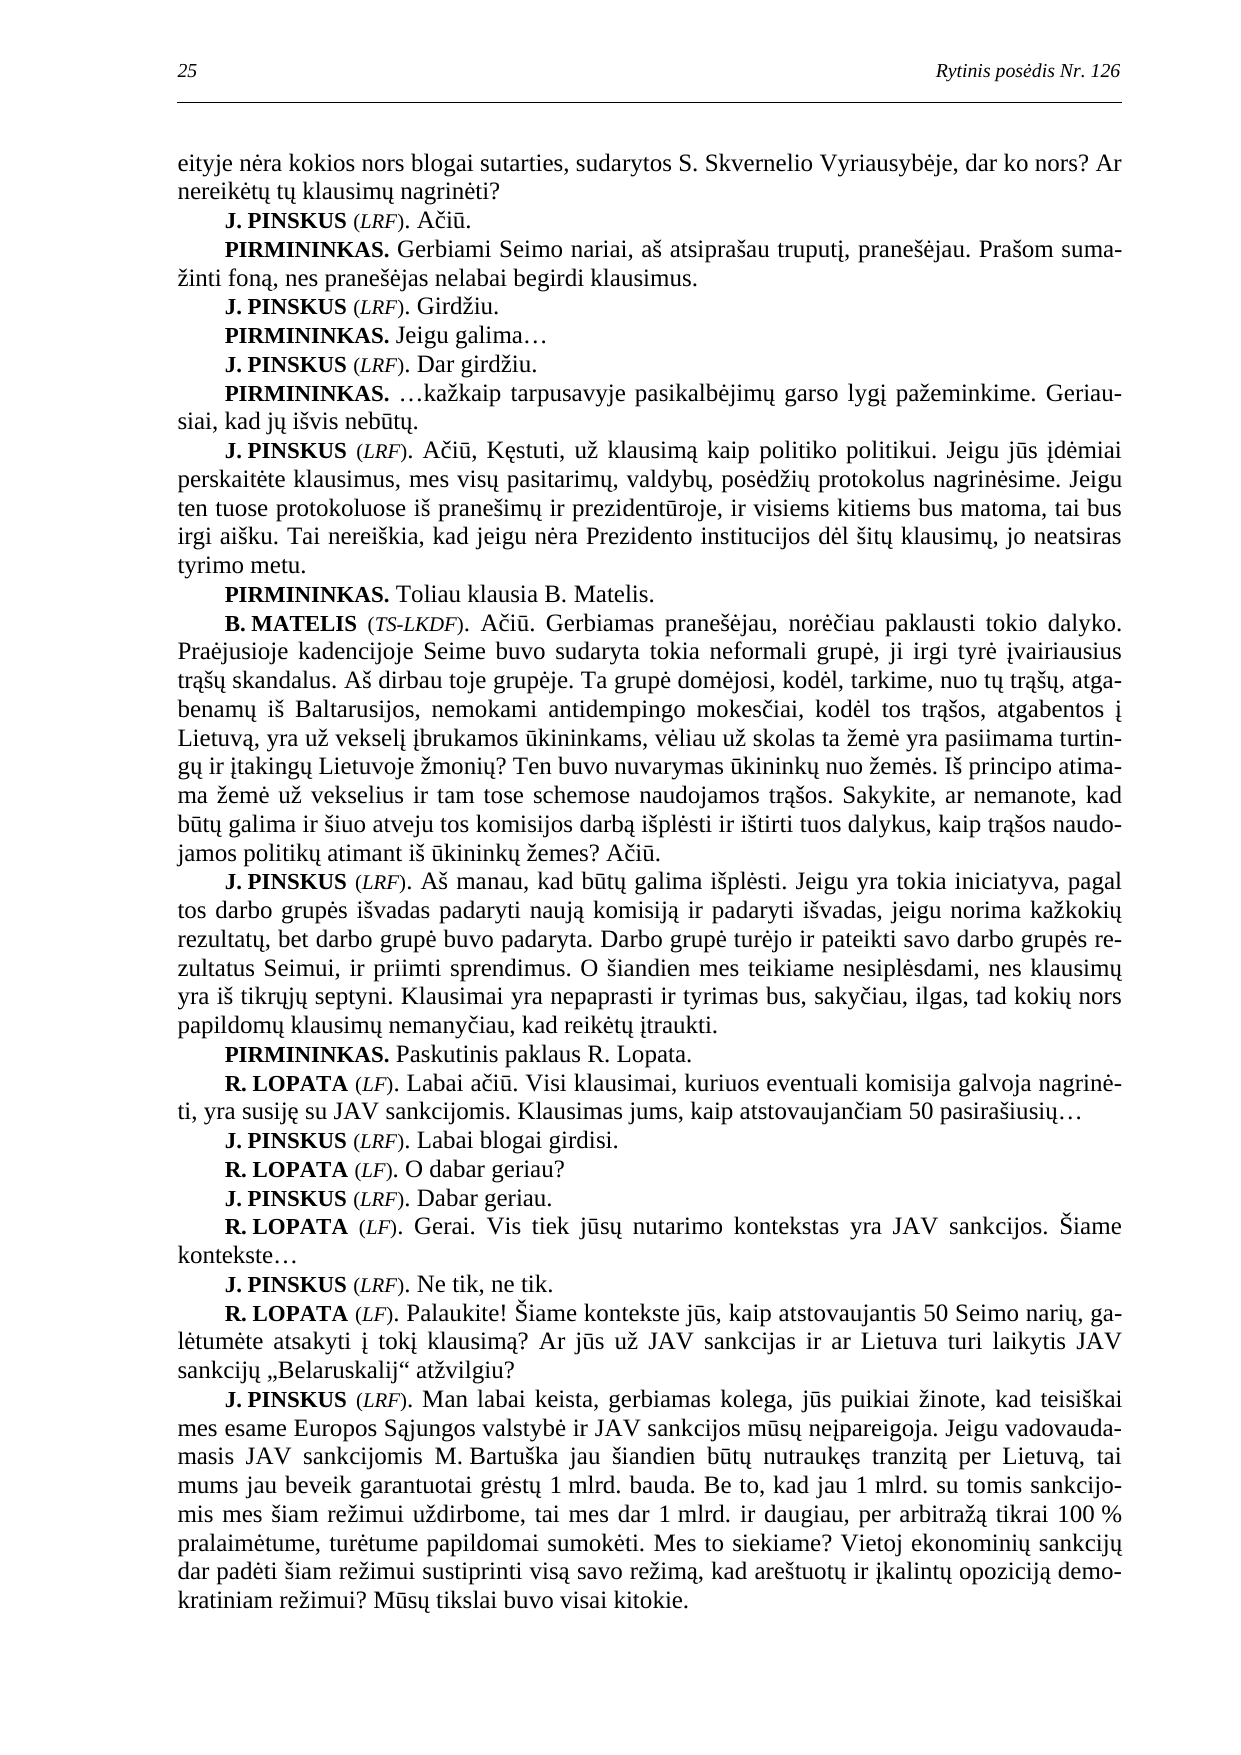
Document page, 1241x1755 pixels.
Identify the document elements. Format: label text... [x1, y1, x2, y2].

text J. PINSKUS (LRF). Da­bar ge­riau. [177, 1183, 1122, 1211]
text B. MATELIS (TS-LKDF). Ačiū. Ger­bia­mas pra­ne­šė­jau, no­rė­čiau pa­klaus­ti to­kio da­ly­ko. Pra­ėju­sio­je ka­den­ci­jo­je Sei­me bu­vo su­da­ry­ta to­kia ne­for­ma­li gru­pė, ji ir­gi ty­rė įvai­riau­sius trą­šų skan­da­lus. Aš dir­bau to­je gru­pė­je. Ta gru­pė do­mė­jo­si, ko­dėl, tar­kime, nuo tų trą­šų, at­ga­be­na­mų iš Bal­ta­ru­si­jos, ne­mo­ka­mi an­ti­dem­pin­go mo­kes­čiai, ko­dėl tos trą­šos, at­ga­ben­tos į Lie­tu­vą, yra už vek­se­lį įbru­ka­mos ūki­nin­kams, vė­liau už sko­las ta že­mė yra pa­si­i­ma­ma tur­tin­gų ir įta­kin­gų Lie­tu­vo­je žmo­nių? Ten bu­vo nu­va­ry­mas ūki­nin­kų nuo že­mės. Iš prin­ci­po at­ima­ma že­mė už vek­se­lius ir tam to­se sche­mo­se nau­do­ja­mos trą­šos. Sa­ky­ki­te, ar ne­ma­no­te, kad bū­tų ga­li­ma ir šiuo at­ve­ju tos ko­mi­si­jos dar­bą iš­plės­ti ir iš­tir­ti tuos da­ly­kus, kaip trą­šos nau­do­ja­mos po­li­ti­kų at­imant iš ūki­nin­kų že­mes? Ačiū. [177, 608, 1122, 866]
text PIRMININKAS. Ger­bia­mi Sei­mo na­riai, aš at­si­pra­šau tru­pu­tį, pra­ne­šė­jau. Pra­šom su­ma­žin­ti fo­ną, nes pra­ne­šė­jas ne­la­bai be­gir­di klau­si­mus. [177, 234, 1122, 291]
text PIRMININKAS. Jei­gu ga­li­ma… [177, 320, 1122, 349]
text J. PINSKUS (LRF). Ačiū, Kęs­tu­ti, už klau­si­mą kaip po­li­ti­ko po­li­ti­kui. Jei­gu jūs įdė­miai per­skai­tė­te klau­si­mus, mes vi­sų pa­si­ta­ri­mų, val­dy­bų, po­sė­džių pro­to­ko­lus nag­ri­nė­si­me. Jei­gu ten tuo­se pro­to­ko­luo­se iš pra­ne­ši­mų ir pre­zi­den­tū­ro­je, ir vi­siems ki­tiems bus ma­to­ma, tai bus ir­gi aiš­ku. Tai ne­reiš­kia, kad jei­gu nė­ra Pre­zi­den­to ins­ti­tu­ci­jos dėl ši­tų klau­si­mų, jo ne­at­si­ras ty­ri­mo me­tu. [177, 435, 1122, 579]
text J. PINSKUS (LRF). Aš ma­nau, kad bū­tų ga­li­ma iš­plės­ti. Jei­gu yra to­kia ini­cia­ty­va, pa­gal tos dar­bo gru­pės iš­va­das pa­da­ry­ti nau­ją ko­mi­si­ją ir pa­da­ry­ti iš­va­das, jei­gu no­ri­ma kaž­ko­kių re­zul­ta­tų, bet dar­bo gru­pė bu­vo pa­da­ry­ta. Dar­bo gru­pė tu­rė­jo ir pa­teik­ti sa­vo dar­bo gru­pės re­zul­ta­tus Sei­mui, ir pri­im­ti spren­di­mus. O šian­dien mes tei­kia­me ne­si­plės­da­mi, nes klau­si­mų yra iš tik­rų­jų sep­ty­ni. Klau­si­mai yra ne­pa­pras­ti ir ty­ri­mas bus, sa­ky­čiau, il­gas, tad ko­kių nors pa­pil­do­mų klau­si­mų ne­ma­ny­čiau, kad rei­kė­tų įtrauk­ti. [177, 866, 1122, 1039]
text J. PINSKUS (LRF). Dar gir­džiu. [177, 349, 1122, 378]
text R. LOPATA (LF). Ge­rai. Vis tiek jū­sų nu­ta­ri­mo kon­teks­tas yra JAV sank­ci­jos. Šia­me kon­teks­te… [177, 1211, 1122, 1269]
text J. PINSKUS (LRF). La­bai blo­gai gir­di­si. [177, 1125, 1122, 1154]
text J. PINSKUS (LRF). Ne tik, ne tik. [177, 1269, 1122, 1298]
text R. LOPATA (LF). La­bai ačiū. Vi­si klau­si­mai, ku­riuos even­tu­a­li ko­mi­si­ja gal­vo­ja nag­ri­nė­ti, yra su­si­ję su JAV sank­ci­jo­mis. Klau­si­mas jums, kaip at­sto­vau­jan­čiam 50 pa­si­ra­šiu­sių… [177, 1068, 1122, 1125]
text J. PINSKUS (LRF). Ačiū. [177, 205, 1122, 234]
text R. LOPATA (LF). O da­bar ge­riau? [177, 1154, 1122, 1183]
text PIRMININKAS. To­liau klau­sia B. Ma­te­lis. [177, 579, 1122, 608]
text J. PINSKUS (LRF). Man la­bai keis­ta, ger­bia­mas ko­le­ga, jūs pui­kiai ži­no­te, kad tei­siš­kai mes esa­me Eu­ro­pos Są­jun­gos vals­ty­bė ir JAV sank­ci­jos mū­sų ne­įpa­rei­go­ja. Jei­gu va­do­vau­da­ma­sis JAV sank­ci­jo­mis M. Bar­tuš­ka jau šian­dien bū­tų nu­trau­kęs tran­zi­tą per Lie­tu­vą, tai mums jau be­veik ga­ran­tuo­tai grės­tų 1 mlrd. bau­da. Be to, kad jau 1 mlrd. su to­mis sank­ci­jo­mis mes šiam re­ži­mui už­dir­bo­me, tai mes dar 1 mlrd. ir dau­giau, per ar­bit­ra­žą tik­rai 100 % pra­lai­mė­tu­me, tu­rė­tu­me pa­pil­do­mai su­mo­kė­ti. Mes to sie­kia­me? Vie­toj eko­no­mi­nių sank­ci­jų dar pa­dė­ti šiam re­ži­mui su­stip­rin­ti vi­są sa­vo re­ži­mą, kad areš­tuo­tų ir įka­lin­tų opo­zi­ci­ją de­mo­kra­tiniam re­ži­mui? Mū­sų tiks­lai bu­vo vi­sai ki­to­kie. [177, 1384, 1122, 1614]
text PIRMININKAS. Pas­ku­ti­nis pa­klaus R. Lo­pa­ta. [177, 1039, 1122, 1068]
text PIRMININKAS. …kaž­kaip tar­pu­sa­vy­je pa­si­kal­bė­ji­mų gar­so ly­gį pa­že­min­ki­me. Ge­riau­siai, kad jų iš­vis ne­bū­tų. [177, 378, 1122, 435]
text J. PINSKUS (LRF). Gir­džiu. [177, 291, 1122, 320]
text ei­ty­je nė­ra ko­kios nors blo­gai su­tar­ties, su­da­ry­tos S. Skver­ne­lio Vy­riau­sy­bė­je, dar ko nors? Ar ne­rei­kė­tų tų klau­si­mų nag­ri­nė­ti? [177, 148, 1122, 205]
text R. LOPATA (LF). Pa­lau­ki­te! Šia­me kon­teks­te jūs, kaip at­sto­vau­jan­tis 50 Sei­mo na­rių, ga­lė­tu­mė­te at­sa­ky­ti į to­kį klau­si­mą? Ar jūs už JAV sank­ci­jas ir ar Lie­tu­va tu­ri lai­ky­tis JAV sank­ci­jų „Be­la­rus­ka­lij“ at­žvil­giu? [177, 1298, 1122, 1384]
